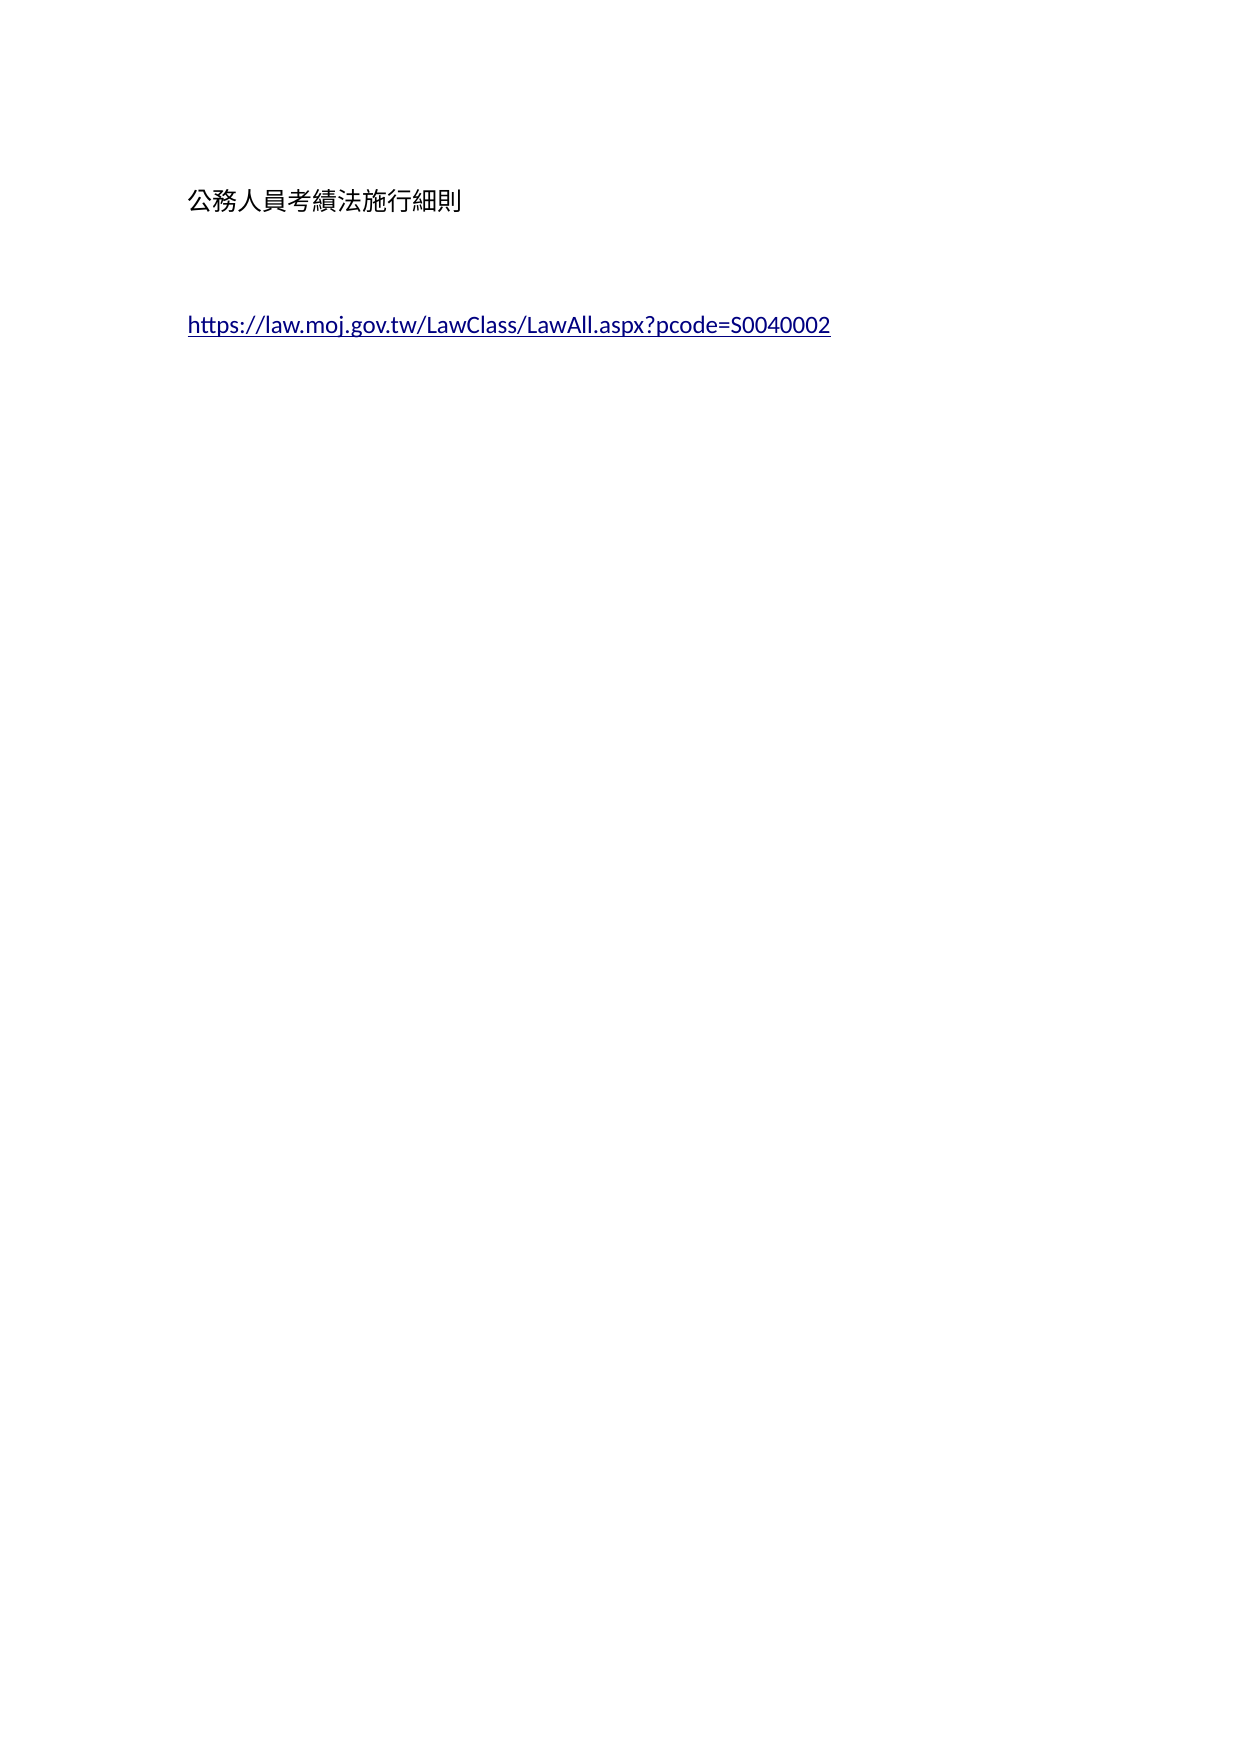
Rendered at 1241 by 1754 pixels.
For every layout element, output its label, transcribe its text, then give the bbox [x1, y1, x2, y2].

text 公務人員考績法施行細則 [187, 158, 1053, 221]
text https://law.moj.gov.tw/LawClass/LawAll.aspx?pcode=S0040002 [187, 283, 1053, 346]
